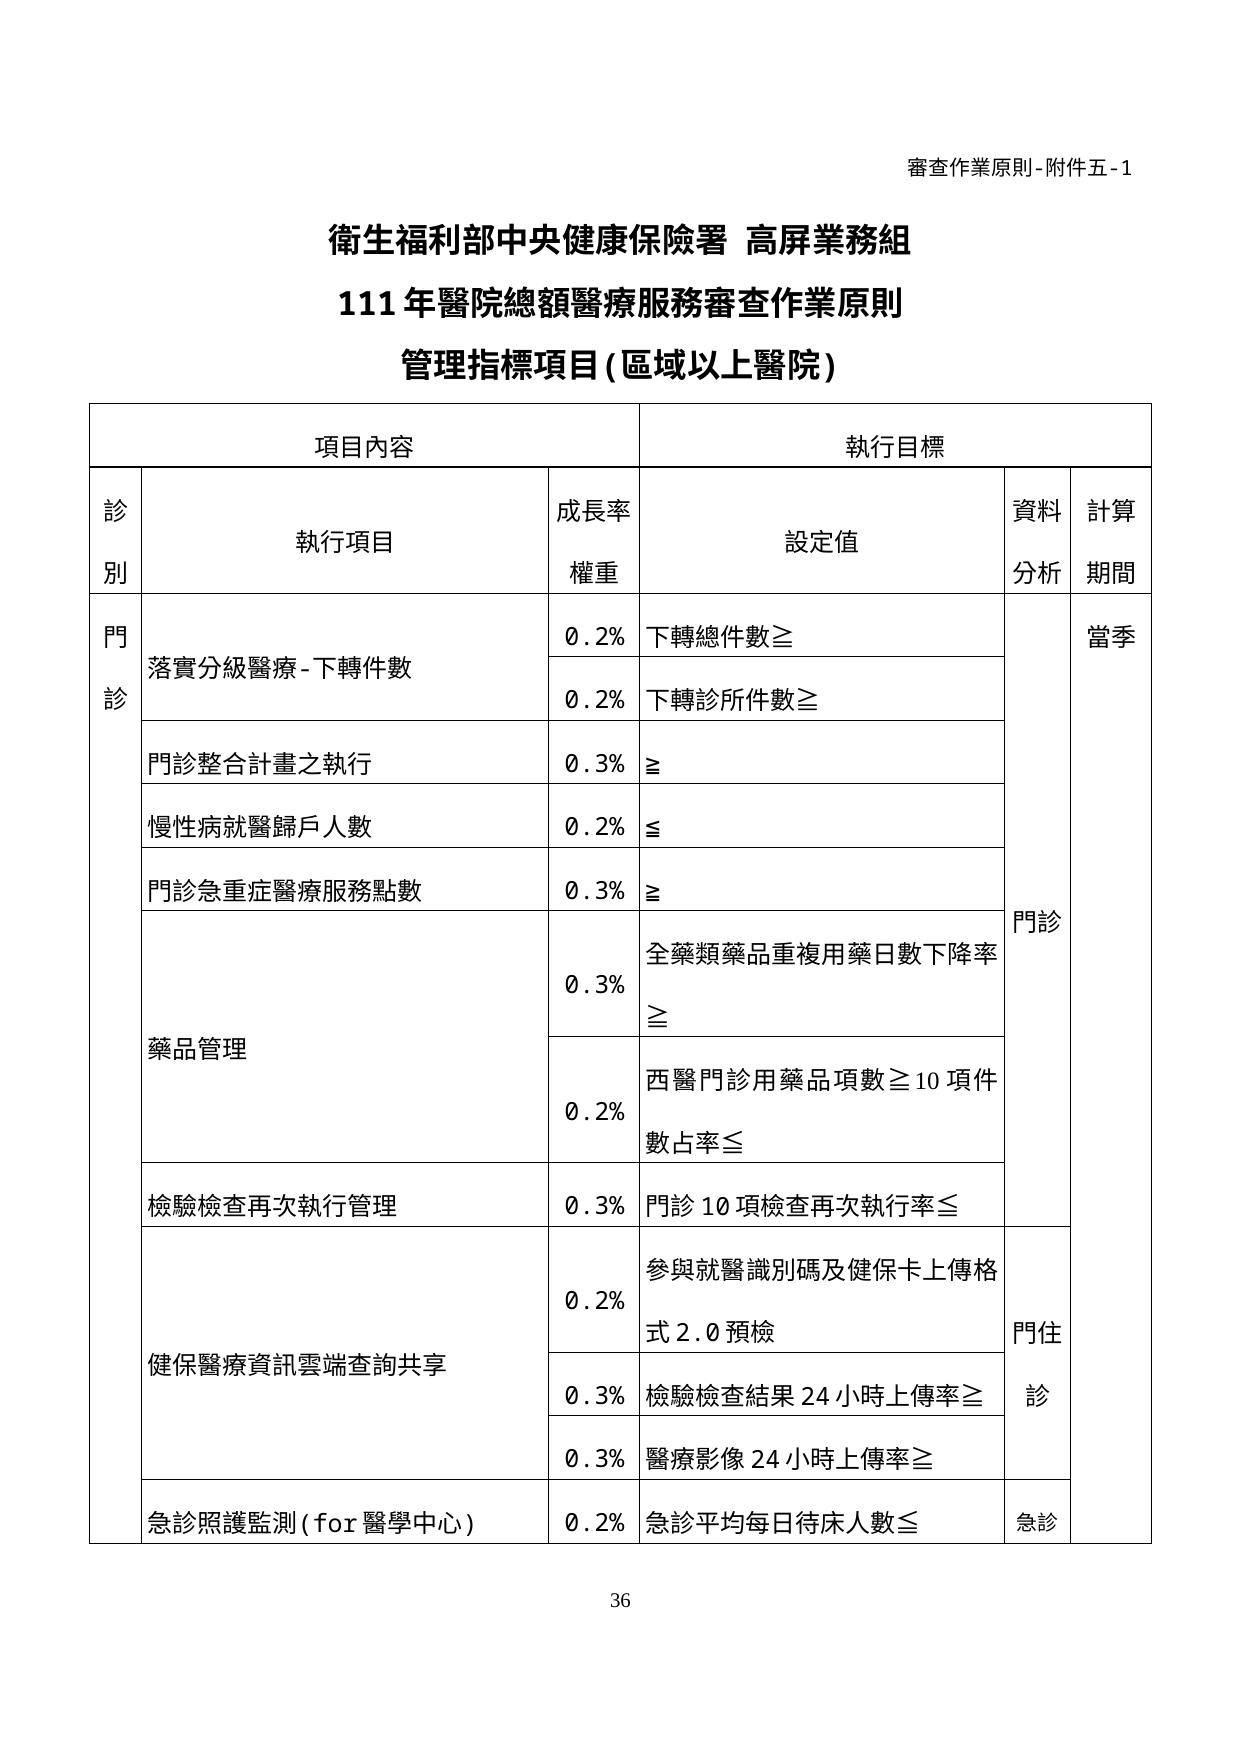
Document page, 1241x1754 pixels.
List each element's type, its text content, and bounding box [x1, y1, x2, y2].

table_cell 慢性病就醫歸戶人數 [142, 784, 548, 847]
table_cell 0.2% [549, 594, 639, 656]
table_cell 0.3% [549, 848, 639, 910]
table_cell 門診 [90, 594, 141, 1542]
table_cell 下轉診所件數≧ [640, 657, 1004, 719]
table_cell 參與就醫識別碼及健保卡上傳格式2.0預檢 [640, 1227, 1004, 1352]
table_cell 門診 [1005, 594, 1070, 1226]
table_cell 門診急重症醫療服務點數 [142, 848, 548, 910]
table_cell ≦ [640, 784, 1004, 847]
text 衛生福利部中央健康保險署 高屏業務組 [118, 197, 1122, 259]
table_cell 執行項目 [142, 468, 548, 592]
table_cell 急診照護監測(for醫學中心) [142, 1480, 548, 1542]
table_header 項目內容 [90, 404, 639, 466]
text [893, 143, 1163, 196]
table_cell 診別 [90, 468, 141, 592]
table_cell 0.2% [549, 784, 639, 847]
table_cell 急診平均每日待床人數≦ [640, 1480, 1004, 1542]
table_cell 0.3% [549, 1163, 639, 1226]
table_cell 計算 期間 [1071, 468, 1151, 592]
table_cell 健保醫療資訊雲端查詢共享 [142, 1227, 548, 1479]
table_cell 0.2% [549, 1480, 639, 1542]
text 審查作業原則-附件五-1 [908, 151, 1148, 181]
table_cell 0.3% [549, 1353, 639, 1415]
table_cell 成長率權重 [549, 468, 639, 592]
table_cell 0.2% [549, 657, 639, 719]
table_cell 0.3% [549, 721, 639, 783]
table_cell 門診10項檢查再次執行率≦ [640, 1163, 1004, 1226]
table_cell 下轉總件數≧ [640, 594, 1004, 656]
table_cell ≧ [640, 721, 1004, 783]
table_cell 0.2% [549, 1037, 639, 1162]
table_cell 全藥類藥品重複用藥日數下降率≧ [640, 911, 1004, 1036]
table_cell 資料 分析 [1005, 468, 1070, 592]
table_cell 落實分級醫療-下轉件數 [142, 594, 548, 719]
table_cell 檢驗檢查再次執行管理 [142, 1163, 548, 1226]
table_cell 當季 [1071, 594, 1151, 1542]
table_cell 西醫門診用藥品項數≧10項件數占率≦ [640, 1037, 1004, 1162]
table_cell 檢驗檢查結果24小時上傳率≧ [640, 1353, 1004, 1415]
table_cell 藥品管理 [142, 911, 548, 1162]
table_cell 醫療影像24小時上傳率≧ [640, 1416, 1004, 1479]
table_cell 0.2% [549, 1227, 639, 1352]
table_cell 設定值 [640, 468, 1004, 592]
table_cell 0.3% [549, 911, 639, 1036]
table_cell 0.3% [549, 1416, 639, 1479]
table_cell 急診 [1005, 1480, 1070, 1542]
table_header 執行目標 [640, 404, 1151, 466]
table_cell 門住診 [1005, 1227, 1070, 1479]
text 111年醫院總額醫療服務審查作業原則 [118, 259, 1140, 362]
table_cell ≧ [640, 848, 1004, 910]
text 管理指標項目(區域以上醫院) [118, 322, 1122, 384]
table_cell 門診整合計畫之執行 [142, 721, 548, 783]
